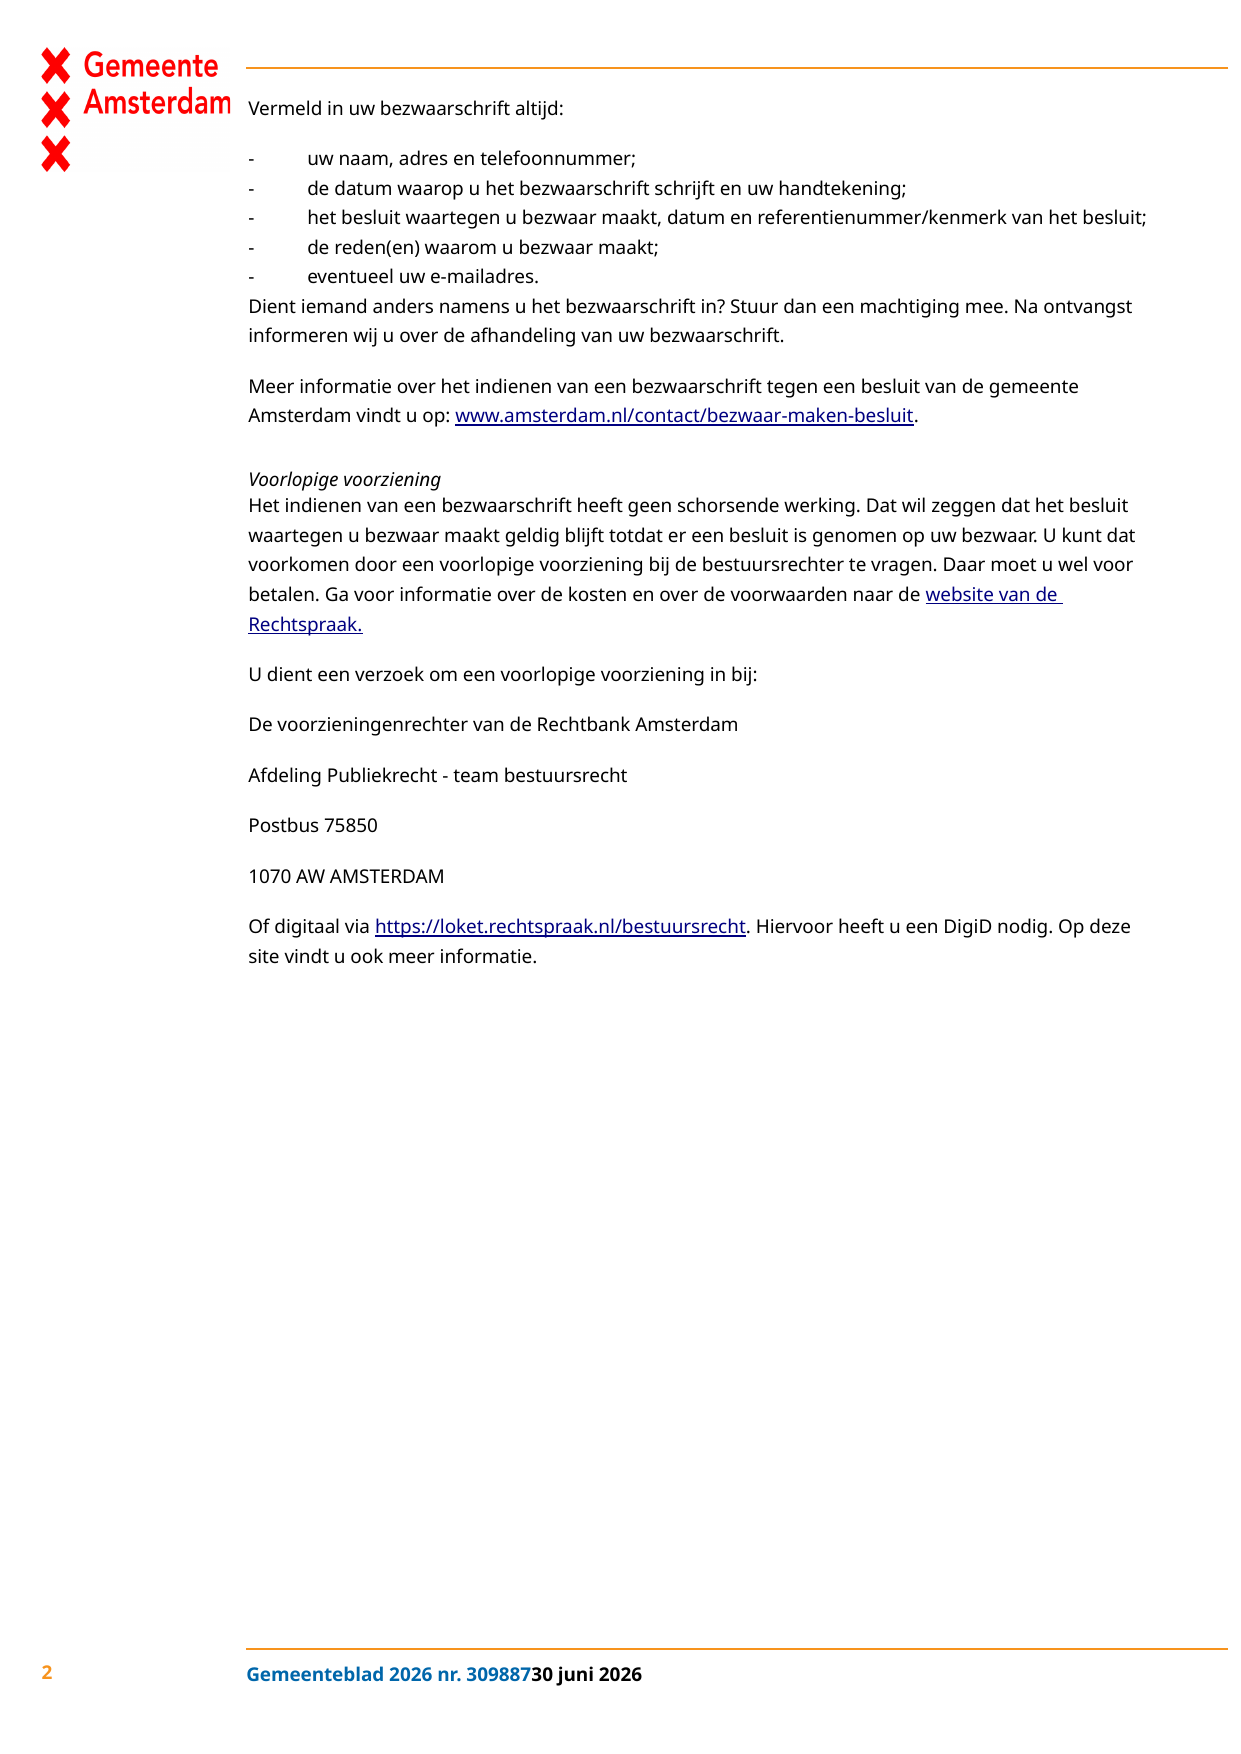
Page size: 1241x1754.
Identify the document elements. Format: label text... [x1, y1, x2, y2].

text Voorlopige voorziening [248, 467, 1152, 492]
text Postbus 75850 [248, 812, 1152, 838]
text U dient een verzoek om een voorlopige voorziening in bij: [248, 661, 1152, 687]
text Of digitaal via https://loket.rechtspraak.nl/bestuursrecht. Hiervoor heeft u een DigiD nodig. Op deze site vindt u ook meer informatie. [248, 913, 1152, 968]
list uw naam, adres en telefoonnummer; [248, 145, 1152, 171]
text Vermeld in uw bezwaarschrift altijd: [248, 95, 1152, 121]
list eventueel uw e-mailadres. [248, 263, 1152, 289]
list het besluit waartegen u bezwaar maakt, datum en referentienummer/kenmerk van het besluit; [248, 204, 1152, 230]
text Dient iemand anders namens u het bezwaarschrift in? Stuur dan een machtiging mee. Na ontvangst informeren wij u over de afhandeling van uw bezwaarschrift. [248, 293, 1152, 348]
list de datum waarop u het bezwaarschrift schrijft en uw handtekening; [248, 175, 1152, 201]
text 1070 AW AMSTERDAM [248, 863, 1152, 888]
text Afdeling Publiekrecht - team bestuursrecht [248, 762, 1152, 788]
picture [41, 47, 231, 172]
list de reden(en) waarom u bezwaar maakt; [248, 234, 1152, 260]
text Meer informatie over het indienen van een bezwaarschrift tegen een besluit van de gemeente Amsterdam vindt u op: www.amsterdam.nl/contact/bezwaar-maken-besluit. [248, 373, 1152, 428]
text De voorzieningenrechter van de Rechtbank Amsterdam [248, 712, 1152, 737]
text Het indienen van een bezwaarschrift heeft geen schorsende werking. Dat wil zeggen dat het besluit waartegen u bezwaar maakt geldig blijft totdat er een besluit is genomen op uw bezwaar. U kunt dat voorkomen door een voorlopige voorziening bij de bestuursrechter te vragen. Daar moet u wel voor betalen. Ga voor informatie over de kosten en over de voorwaarden naar de website van de Rechtspraak. [248, 492, 1152, 636]
